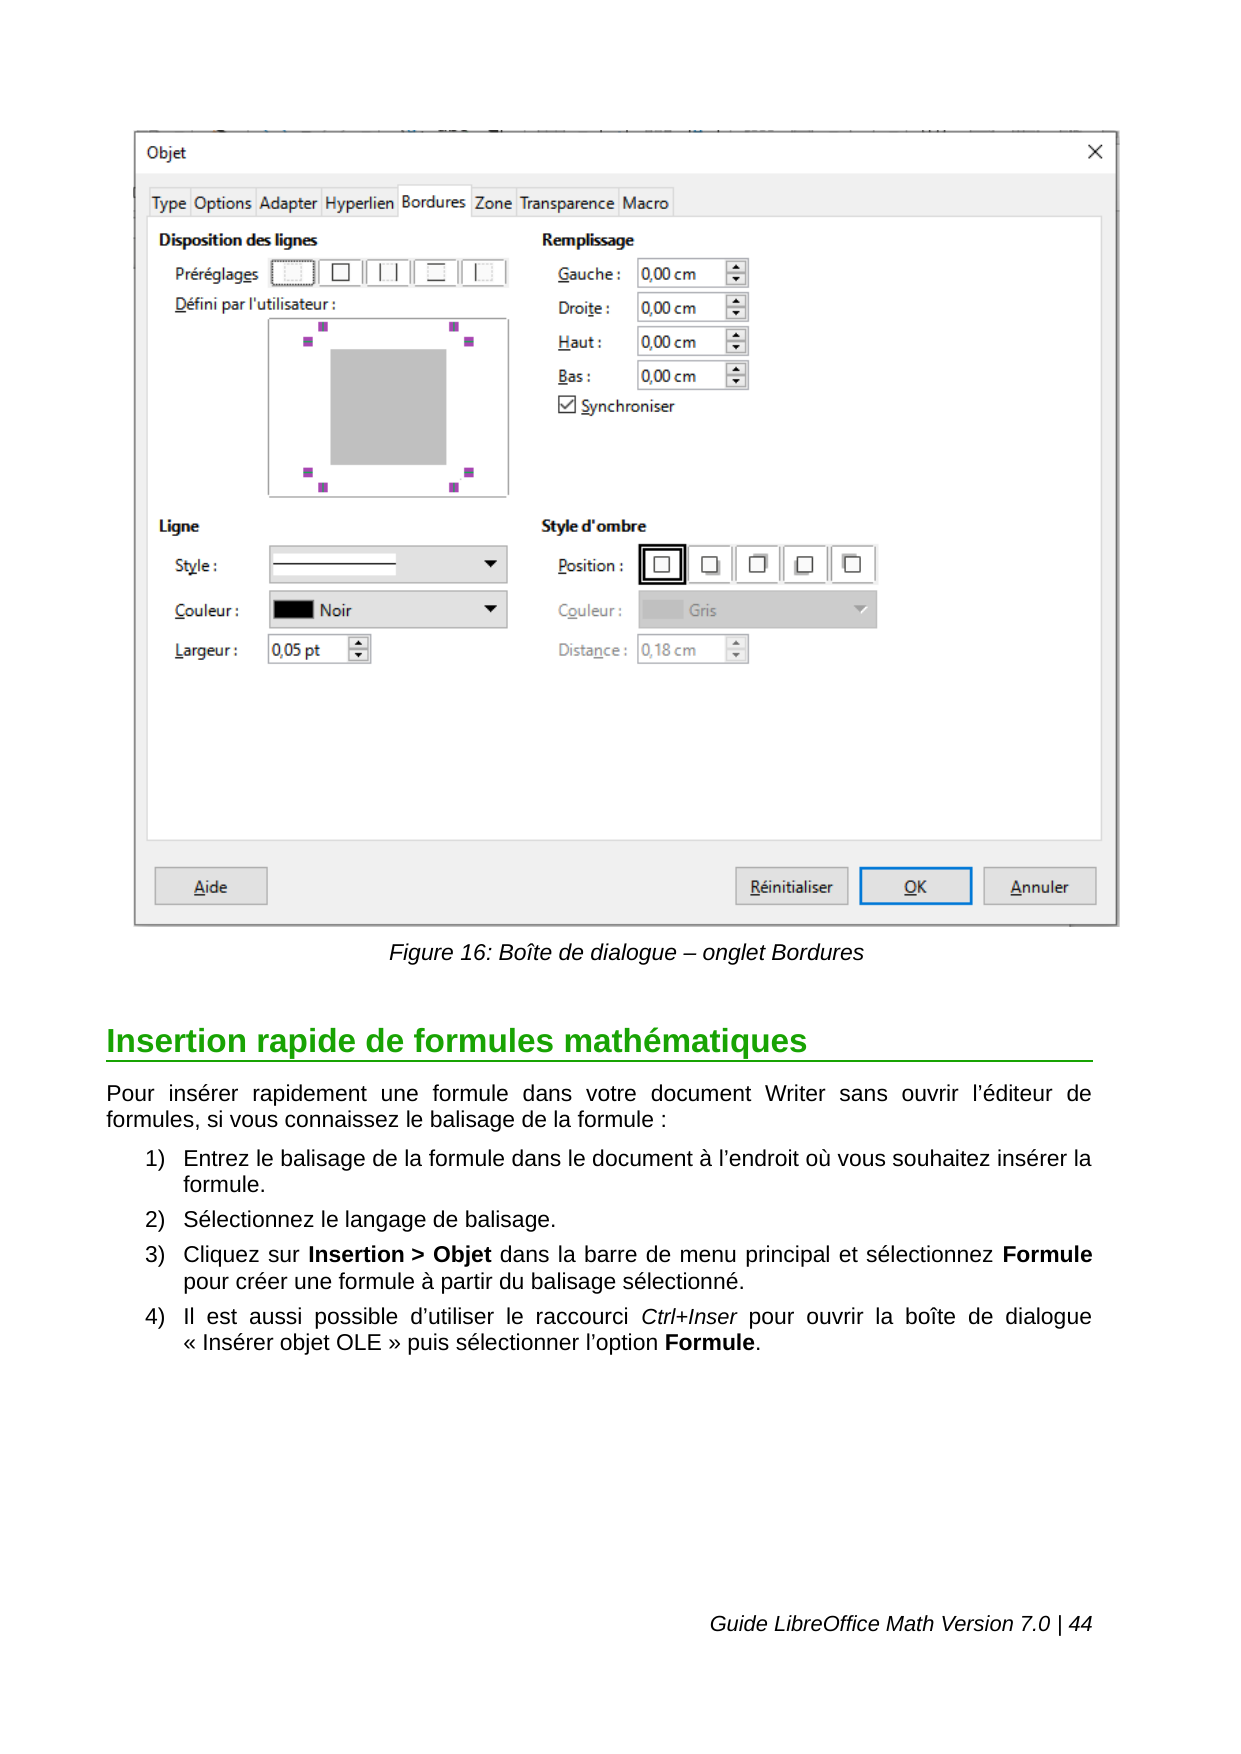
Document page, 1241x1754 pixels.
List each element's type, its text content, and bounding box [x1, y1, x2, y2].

picture [133, 130, 1120, 927]
list Sélectionnez le langage de balisage. [165, 1206, 1093, 1233]
list Entrez le balisage de la formule dans le document à l’endroit où vous souhaitez insérer la formule. [165, 1145, 1093, 1197]
text Figure 16: Boîte de dialogue – onglet Bordures [133, 927, 1120, 965]
list Il est aussi possible d’utiliser le raccourci Ctrl+Inser pour ouvrir la boîte de dialogue « Insérer objet OLE » puis sélectionner l’option Formule. [165, 1303, 1093, 1356]
subtitle Insertion rapide de formules mathématiques [106, 1021, 1093, 1060]
list Cliquez sur Insertion > Objet dans la barre de menu principal et sélectionnez Formule pour créer une formule à partir du balisage sélectionné. [165, 1241, 1093, 1294]
text Pour insérer rapidement une formule dans votre document Writer sans ouvrir l’éditeur de formules, si vous connaissez le balisage de la formule : [106, 1079, 1093, 1132]
